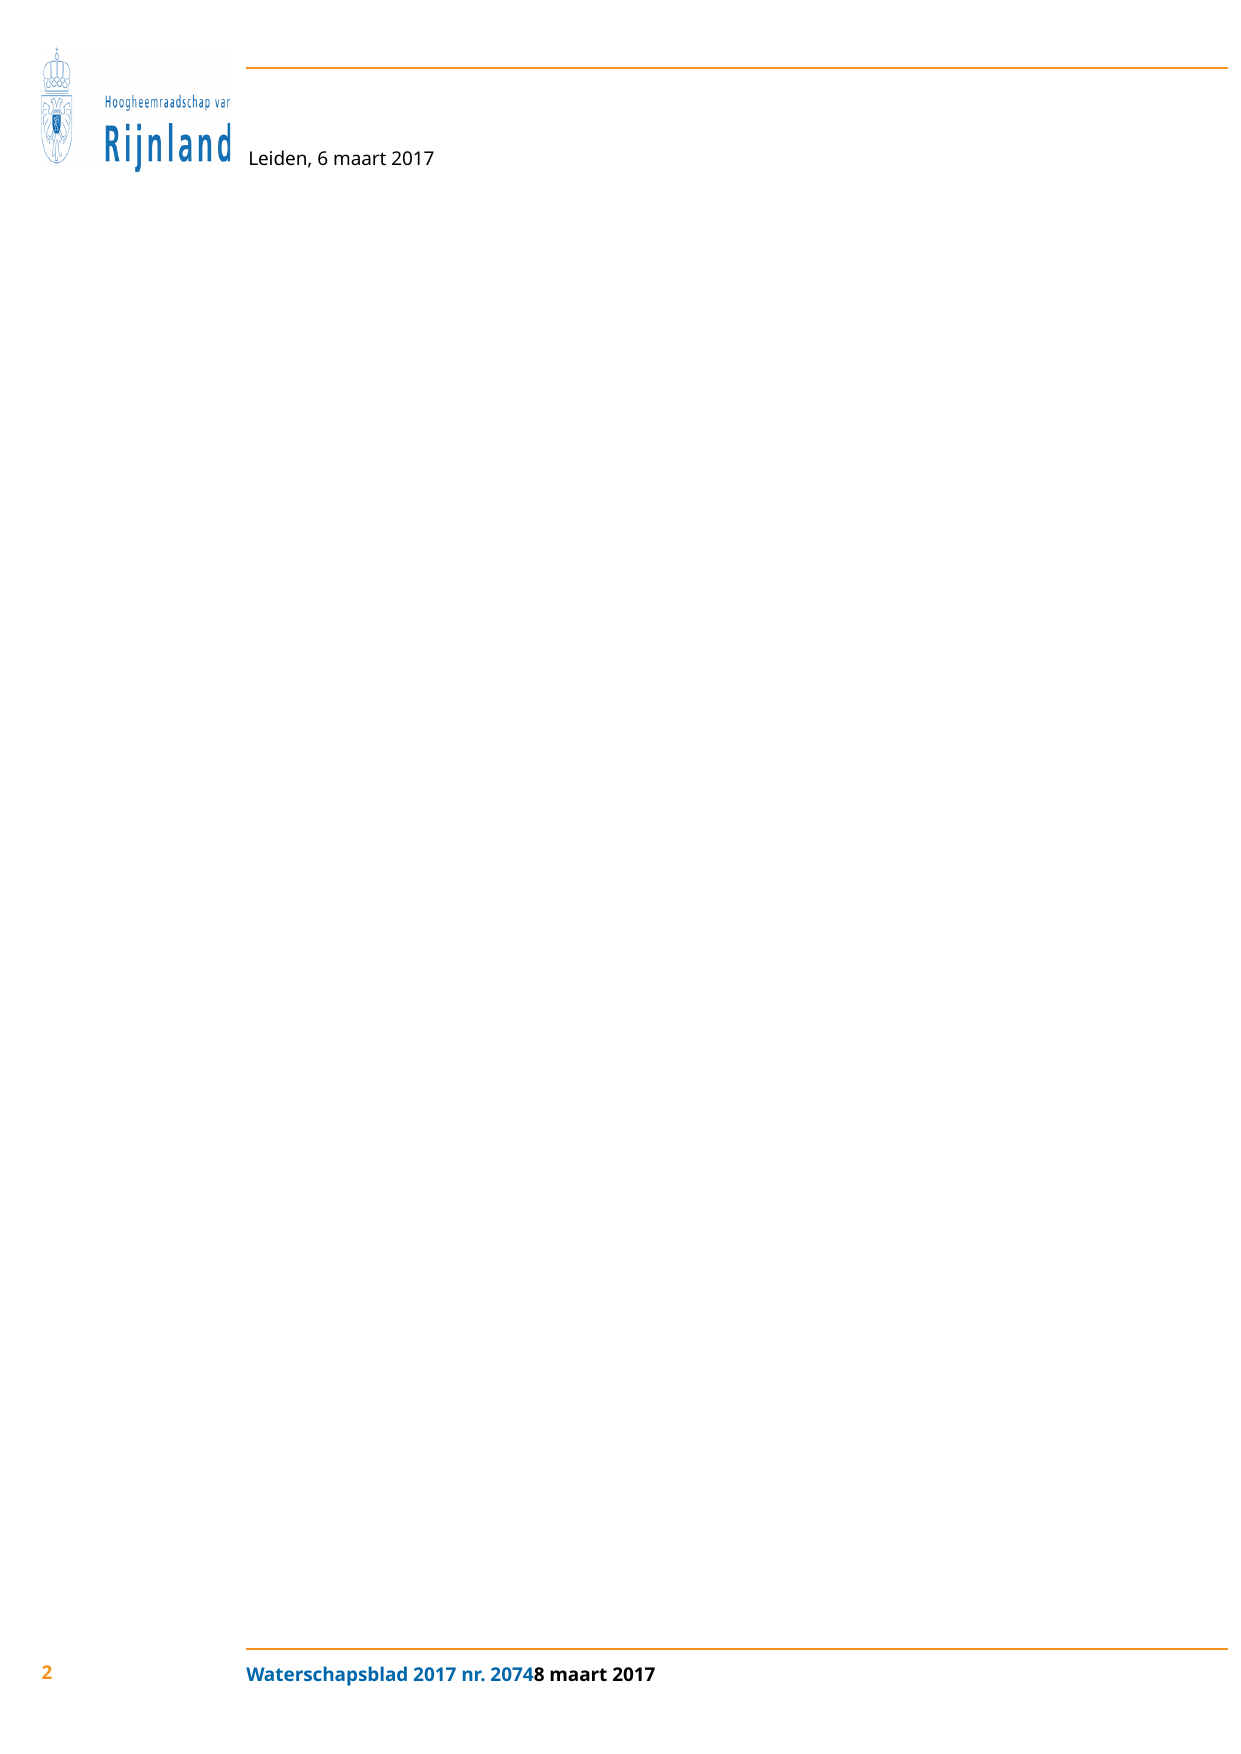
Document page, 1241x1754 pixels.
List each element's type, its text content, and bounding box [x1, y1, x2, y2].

picture [41, 47, 231, 172]
text Leiden, 6 maart 2017 [248, 145, 1152, 171]
